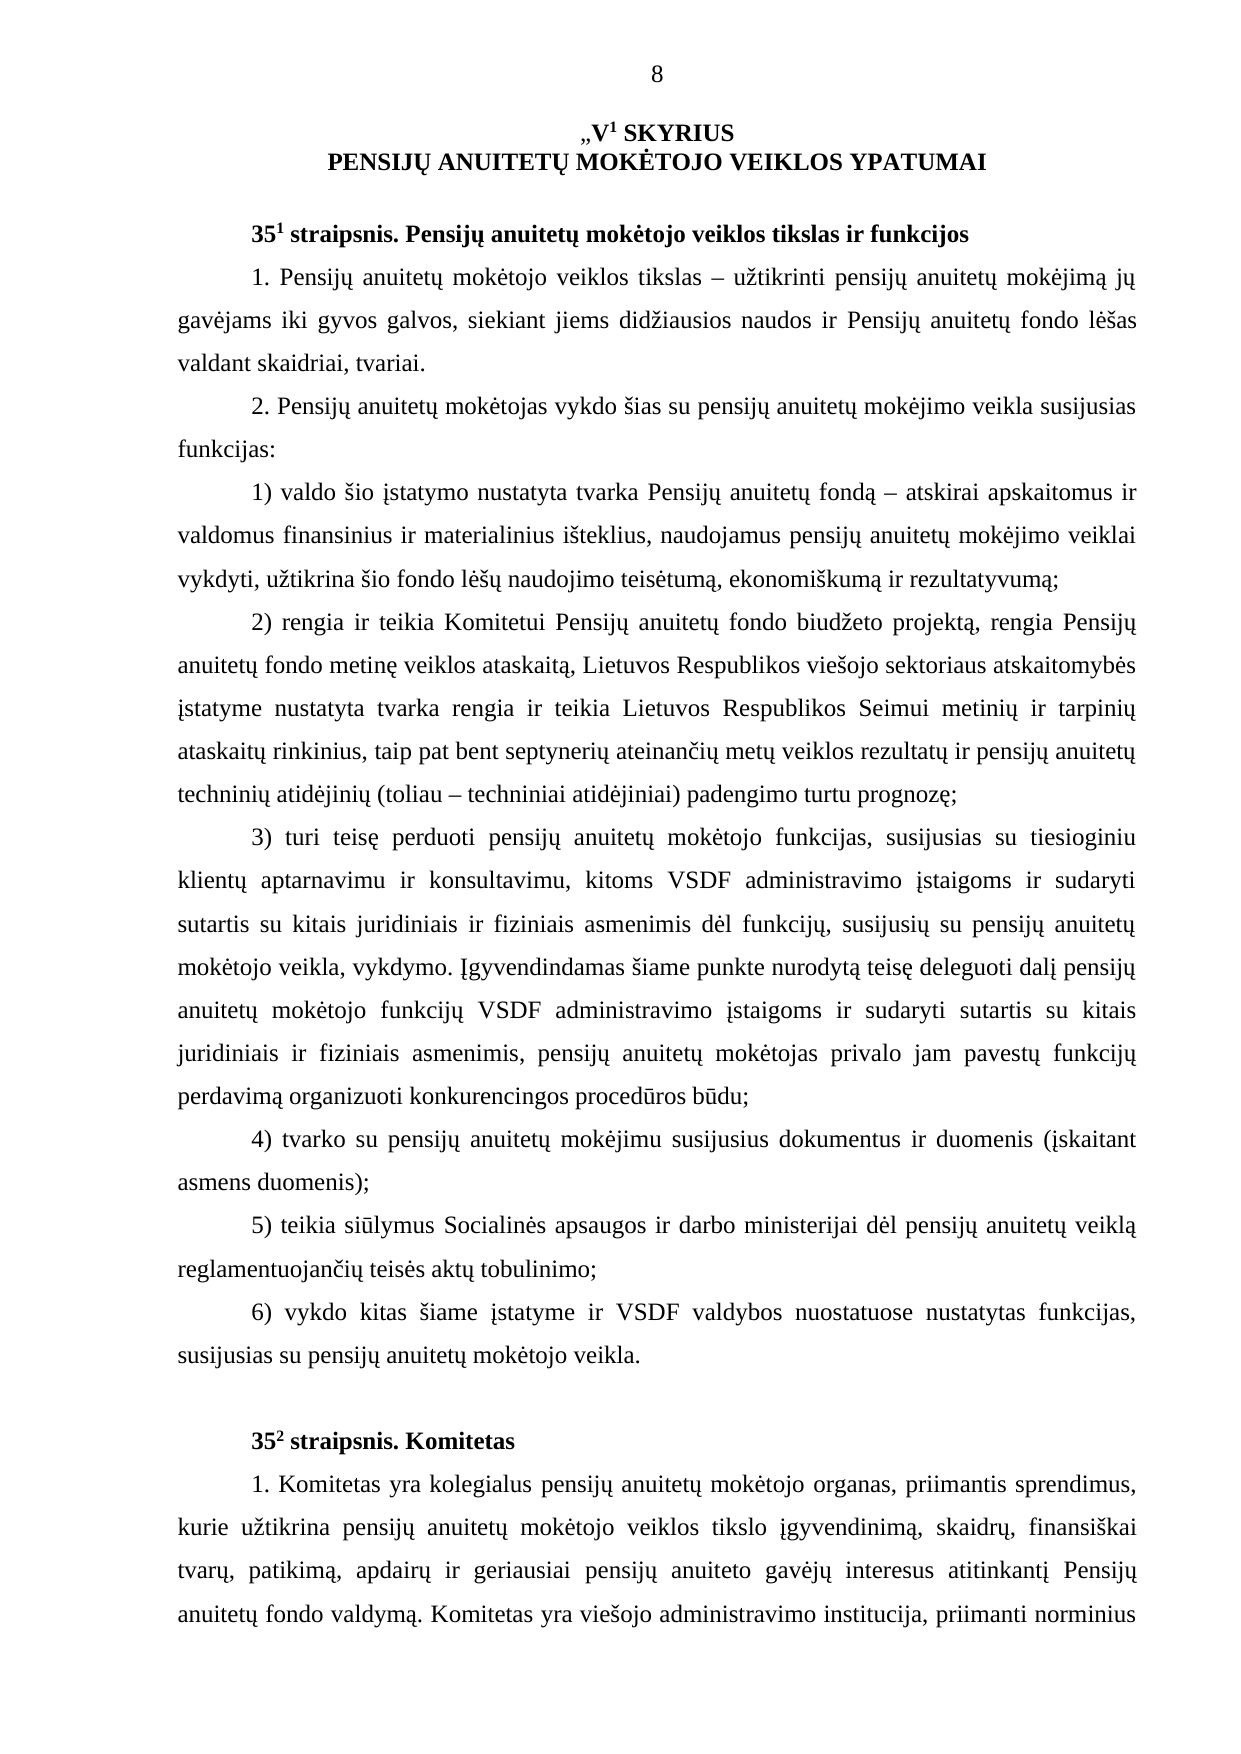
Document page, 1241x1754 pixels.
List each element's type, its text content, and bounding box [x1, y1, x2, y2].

text 2) rengia ir teikia Komitetui Pensijų anuitetų fondo biudžeto projektą, rengia Pensijų anuitetų fondo metinę veiklos ataskaitą, Lietuvos Respublikos viešojo sektoriaus atskaitomybės įstatyme nustatyta tvarka rengia ir teikia Lietuvos Respublikos Seimui metinių ir tarpinių ataskaitų rinkinius, taip pat bent septynerių ateinančių metų veiklos rezultatų ir pensijų anuitetų techninių atidėjinių (toliau – techniniai atidėjiniai) padengimo turtu prognozę; [177, 607, 1137, 808]
text PENSIJŲ ANUITETŲ MOKĖTOJO VEIKLOS YPATUMAI [177, 147, 1137, 176]
text „V1 SKYRIUS [177, 118, 1137, 147]
text 4) tvarko su pensijų anuitetų mokėjimu susijusius dokumentus ir duomenis (įskaitant asmens duomenis); [177, 1124, 1137, 1196]
text 1) valdo šio įstatymo nustatyta tvarka Pensijų anuitetų fondą – atskirai apskaitomus ir valdomus finansinius ir materialinius išteklius, naudojamus pensijų anuitetų mokėjimo veiklai vykdyti, užtikrina šio fondo lėšų naudojimo teisėtumą, ekonomiškumą ir rezultatyvumą; [177, 477, 1137, 592]
text 351 straipsnis. Pensijų anuitetų mokėtojo veiklos tikslas ir funkcijos [177, 219, 1137, 247]
text 352 straipsnis. Komitetas [177, 1426, 1137, 1455]
text 3) turi teisę perduoti pensijų anuitetų mokėtojo funkcijas, susijusias su tiesioginiu klientų aptarnavimu ir konsultavimu, kitoms VSDF administravimo įstaigoms ir sudaryti sutartis su kitais juridiniais ir fiziniais asmenimis dėl funkcijų, susijusių su pensijų anuitetų mokėtojo veikla, vykdymo. Įgyvendindamas šiame punkte nurodytą teisę deleguoti dalį pensijų anuitetų mokėtojo funkcijų VSDF administravimo įstaigoms ir sudaryti sutartis su kitais juridiniais ir fiziniais asmenimis, pensijų anuitetų mokėtojas privalo jam pavestų funkcijų perdavimą organizuoti konkurencingos procedūros būdu; [177, 822, 1137, 1110]
text 1. Komitetas yra kolegialus pensijų anuitetų mokėtojo organas, priimantis sprendimus, kurie užtikrina pensijų anuitetų mokėtojo veiklos tikslo įgyvendinimą, skaidrų, finansiškai tvarų, patikimą, apdairų ir geriausiai pensijų anuiteto gavėjų interesus atitinkantį Pensijų anuitetų fondo valdymą. Komitetas yra viešojo administravimo institucija, priimanti norminius [177, 1469, 1137, 1627]
text 5) teikia siūlymus Socialinės apsaugos ir darbo ministerijai dėl pensijų anuitetų veiklą reglamentuojančių teisės aktų tobulinimo; [177, 1211, 1137, 1282]
text 2. Pensijų anuitetų mokėtojas vykdo šias su pensijų anuitetų mokėjimo veikla susijusias funkcijas: [177, 391, 1137, 463]
text 1. Pensijų anuitetų mokėtojo veiklos tikslas – užtikrinti pensijų anuitetų mokėjimą jų gavėjams iki gyvos galvos, siekiant jiems didžiausios naudos ir Pensijų anuitetų fondo lėšas valdant skaidriai, tvariai. [177, 262, 1137, 377]
text 6) vykdo kitas šiame įstatyme ir VSDF valdybos nuostatuose nustatytas funkcijas, susijusias su pensijų anuitetų mokėtojo veikla. [177, 1297, 1137, 1369]
